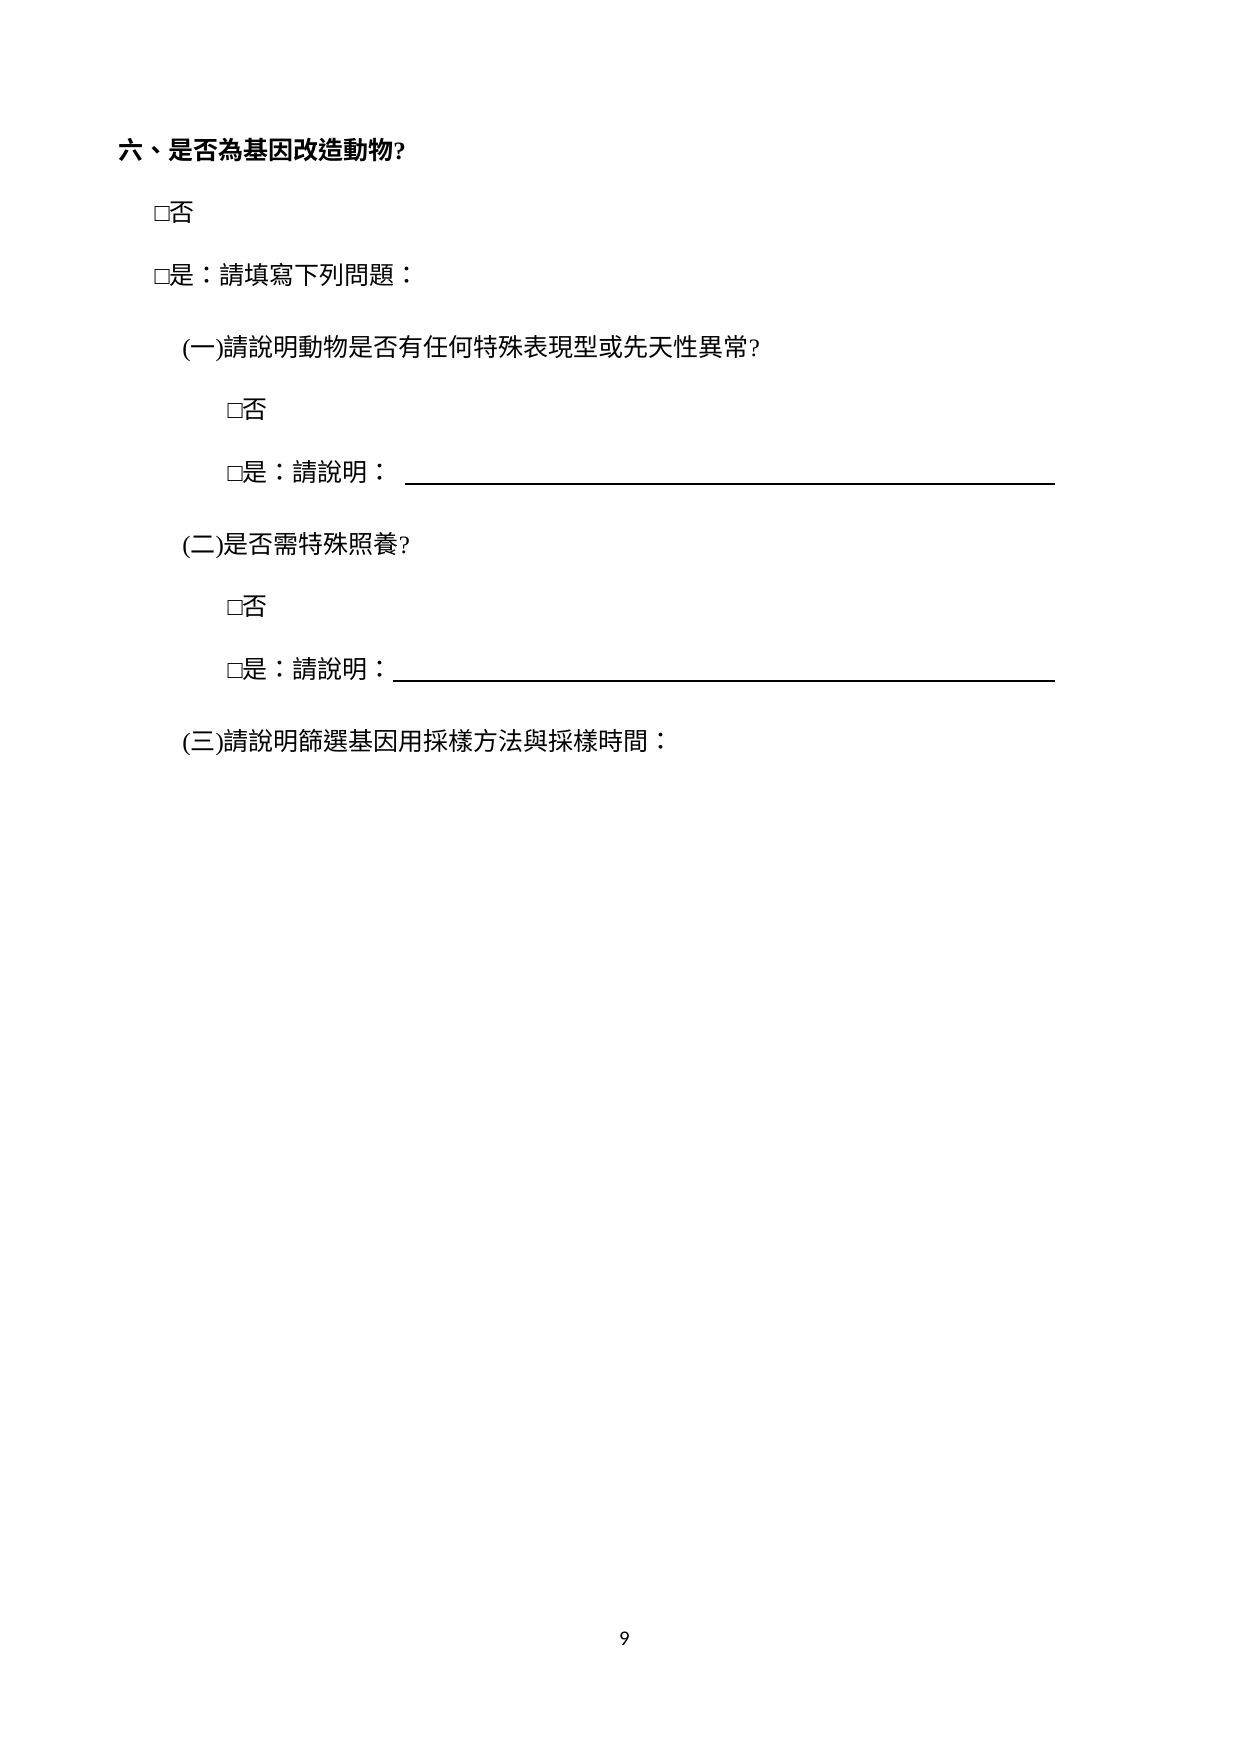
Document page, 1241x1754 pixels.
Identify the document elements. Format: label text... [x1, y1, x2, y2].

text (一)請說明動物是否有任何特殊表現型或先天性異常? [118, 304, 1122, 366]
text (二)是否需特殊照養? [118, 501, 1122, 563]
text □否 [143, 366, 1122, 429]
text □是：請填寫下列問題： [118, 232, 1122, 294]
text (三)請說明篩選基因用採樣方法與採樣時間： [118, 697, 1122, 760]
text □是：請說明： [143, 429, 1122, 491]
text □是：請說明： [143, 626, 1122, 688]
text □否 [118, 169, 1122, 232]
text □否 [143, 563, 1122, 626]
text 六、是否為基因改造動物? [118, 107, 1122, 169]
